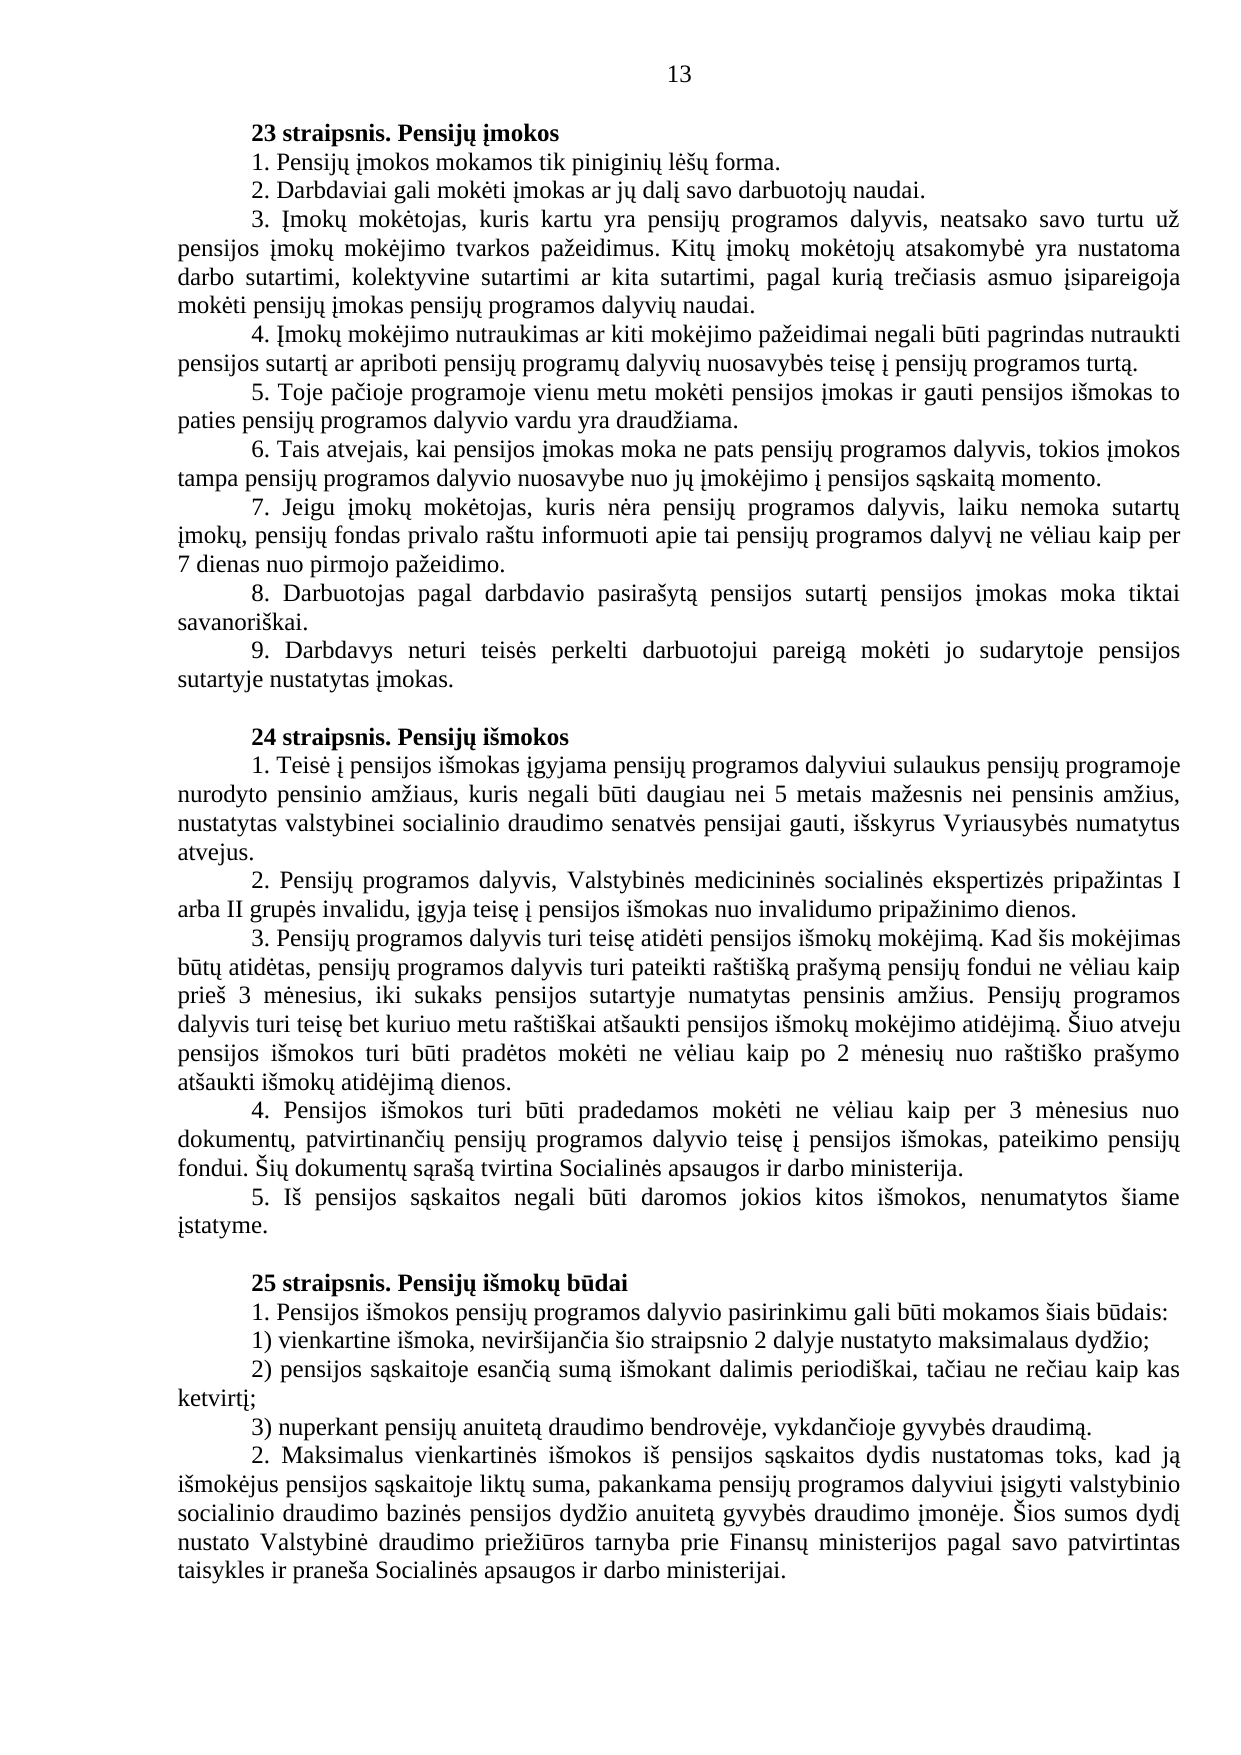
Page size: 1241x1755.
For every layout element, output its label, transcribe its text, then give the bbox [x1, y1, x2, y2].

text 23 straipsnis. Pensijų įmokos [177, 118, 1181, 147]
text 24 straipsnis. Pensijų išmokos [177, 722, 1181, 751]
text 2. Maksimalus vienkartinės išmokos iš pensijos sąskaitos dydis nustatomas toks, kad ją išmokėjus pensijos sąskaitoje liktų suma, pakankama pensijų programos dalyviui įsigyti valstybinio socialinio draudimo bazinės pensijos dydžio anuitetą gyvybės draudimo įmonėje. Šios sumos dydį nustato Valstybinė draudimo priežiūros tarnyba prie Finansų ministerijos pagal savo patvirtintas taisykles ir praneša Socialinės apsaugos ir darbo ministerijai. [177, 1441, 1181, 1584]
text 2. Darbdaviai gali mokėti įmokas ar jų dalį savo darbuotojų naudai. [177, 176, 1181, 204]
text 1. Pensijos išmokos pensijų programos dalyvio pasirinkimu gali būti mokamos šiais būdais: [177, 1297, 1181, 1326]
text 1) vienkartine išmoka, neviršijančia šio straipsnio 2 dalyje nustatyto maksimalaus dydžio; [177, 1326, 1181, 1354]
text 3. Pensijų programos dalyvis turi teisę atidėti pensijos išmokų mokėjimą. Kad šis mokėjimas būtų atidėtas, pensijų programos dalyvis turi pateikti raštišką prašymą pensijų fondui ne vėliau kaip prieš 3 mėnesius, iki sukaks pensijos sutartyje numatytas pensinis amžius. Pensijų programos dalyvis turi teisę bet kuriuo metu raštiškai atšaukti pensijos išmokų mokėjimo atidėjimą. Šiuo atveju pensijos išmokos turi būti pradėtos mokėti ne vėliau kaip po 2 mėnesių nuo raštiško prašymo atšaukti išmokų atidėjimą dienos. [177, 923, 1181, 1096]
text 3. Įmokų mokėtojas, kuris kartu yra pensijų programos dalyvis, neatsako savo turtu už pensijos įmokų mokėjimo tvarkos pažeidimus. Kitų įmokų mokėtojų atsakomybė yra nustatoma darbo sutartimi, kolektyvine sutartimi ar kita sutartimi, pagal kurią trečiasis asmuo įsipareigoja mokėti pensijų įmokas pensijų programos dalyvių naudai. [177, 204, 1181, 319]
text 25 straipsnis. Pensijų išmokų būdai [177, 1268, 1181, 1297]
text 9. Darbdavys neturi teisės perkelti darbuotojui pareigą mokėti jo sudarytoje pensijos sutartyje nustatytas įmokas. [177, 636, 1181, 693]
text 8. Darbuotojas pagal darbdavio pasirašytą pensijos sutartį pensijos įmokas moka tiktai savanoriškai. [177, 578, 1181, 636]
text 7. Jeigu įmokų mokėtojas, kuris nėra pensijų programos dalyvis, laiku nemoka sutartų įmokų, pensijų fondas privalo raštu informuoti apie tai pensijų programos dalyvį ne vėliau kaip per 7 dienas nuo pirmojo pažeidimo. [177, 492, 1181, 578]
text 1. Pensijų įmokos mokamos tik piniginių lėšų forma. [177, 147, 1181, 176]
text 1. Teisė į pensijos išmokas įgyjama pensijų programos dalyviui sulaukus pensijų programoje nurodyto pensinio amžiaus, kuris negali būti daugiau nei 5 metais mažesnis nei pensinis amžius, nustatytas valstybinei socialinio draudimo senatvės pensijai gauti, išskyrus Vyriausybės numatytus atvejus. [177, 751, 1181, 866]
text 6. Tais atvejais, kai pensijos įmokas moka ne pats pensijų programos dalyvis, tokios įmokos tampa pensijų programos dalyvio nuosavybe nuo jų įmokėjimo į pensijos sąskaitą momento. [177, 434, 1181, 492]
text 2) pensijos sąskaitoje esančią sumą išmokant dalimis periodiškai, tačiau ne rečiau kaip kas ketvirtį; [177, 1354, 1181, 1412]
text 5. Toje pačioje programoje vienu metu mokėti pensijos įmokas ir gauti pensijos išmokas to paties pensijų programos dalyvio vardu yra draudžiama. [177, 377, 1181, 434]
text 5. Iš pensijos sąskaitos negali būti daromos jokios kitos išmokos, nenumatytos šiame įstatyme. [177, 1182, 1181, 1239]
text 4. Pensijos išmokos turi būti pradedamos mokėti ne vėliau kaip per 3 mėnesius nuo dokumentų, patvirtinančių pensijų programos dalyvio teisę į pensijos išmokas, pateikimo pensijų fondui. Šių dokumentų sąrašą tvirtina Socialinės apsaugos ir darbo ministerija. [177, 1096, 1181, 1182]
text 2. Pensijų programos dalyvis, Valstybinės medicininės socialinės ekspertizės pripažintas I arba II grupės invalidu, įgyja teisę į pensijos išmokas nuo invalidumo pripažinimo dienos. [177, 866, 1181, 923]
text 3) nuperkant pensijų anuitetą draudimo bendrovėje, vykdančioje gyvybės draudimą. [177, 1412, 1181, 1441]
text 4. Įmokų mokėjimo nutraukimas ar kiti mokėjimo pažeidimai negali būti pagrindas nutraukti pensijos sutartį ar apriboti pensijų programų dalyvių nuosavybės teisę į pensijų programos turtą. [177, 319, 1181, 377]
